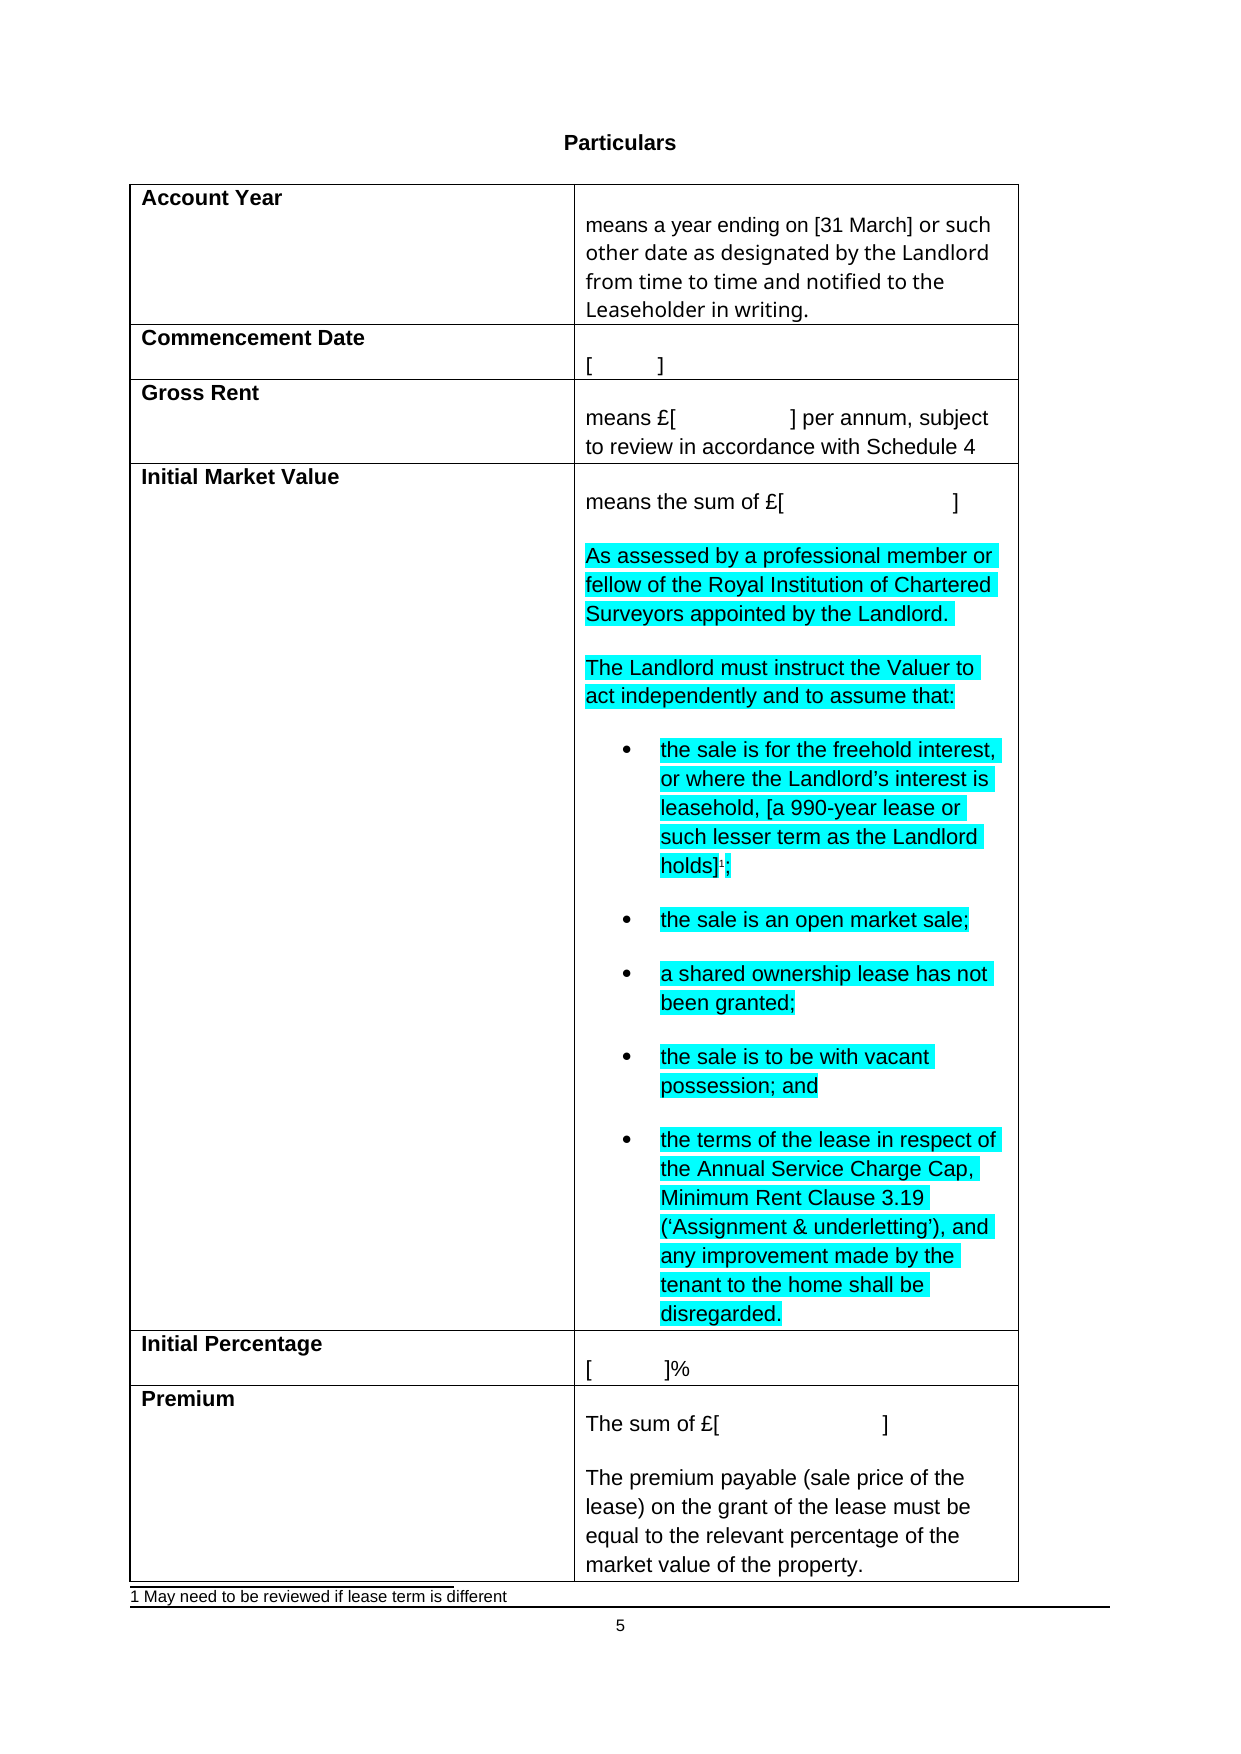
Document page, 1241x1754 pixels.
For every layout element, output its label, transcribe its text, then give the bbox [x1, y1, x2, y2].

table_cell [ ]% [575, 1331, 1018, 1385]
table_header Account Year [131, 185, 574, 324]
text Particulars [130, 130, 1110, 155]
table_cell Initial Percentage [131, 1331, 574, 1385]
table_cell Premium [131, 1386, 574, 1581]
table_cell [ ] [575, 325, 1018, 379]
table_cell Commencement Date [131, 325, 574, 379]
table_cell Initial Market Value [131, 464, 574, 1330]
table_cell The sum of £[ ] The premium payable (sale price of the lease) on the grant of the lease must be equal to the relevant percentage of the market value of the property. [575, 1386, 1018, 1581]
table_cell means £[ ] per annum, subject to review in accordance with ‎Schedule 4 [575, 380, 1018, 463]
table_cell Gross Rent [131, 380, 574, 463]
table_cell means the sum of £[ ] As assessed by a professional member or fellow of the Royal Institution of Chartered Surveyors appointed by the Landlord. The Landlord must instruct the Valuer to act independently and to assume that: the sale is for the freehold interest, or where the Landlord’s interest is leasehold, [a 990-year lease or such lesser term as the Landlord holds]; the sale is an open market sale; a shared ownership lease has not been granted; the sale is to be with vacant possession; and the terms of the lease in respect of the Annual Service Charge Cap, Minimum Rent Clause 3.19 (‘Assignment & underletting’), and any improvement made by the tenant to the home shall be disregarded. [575, 464, 1018, 1330]
table_header means a year ending on [31 March] or such other date as designated by the Landlord from time to time and notified to the Leaseholder in writing. [575, 185, 1018, 324]
